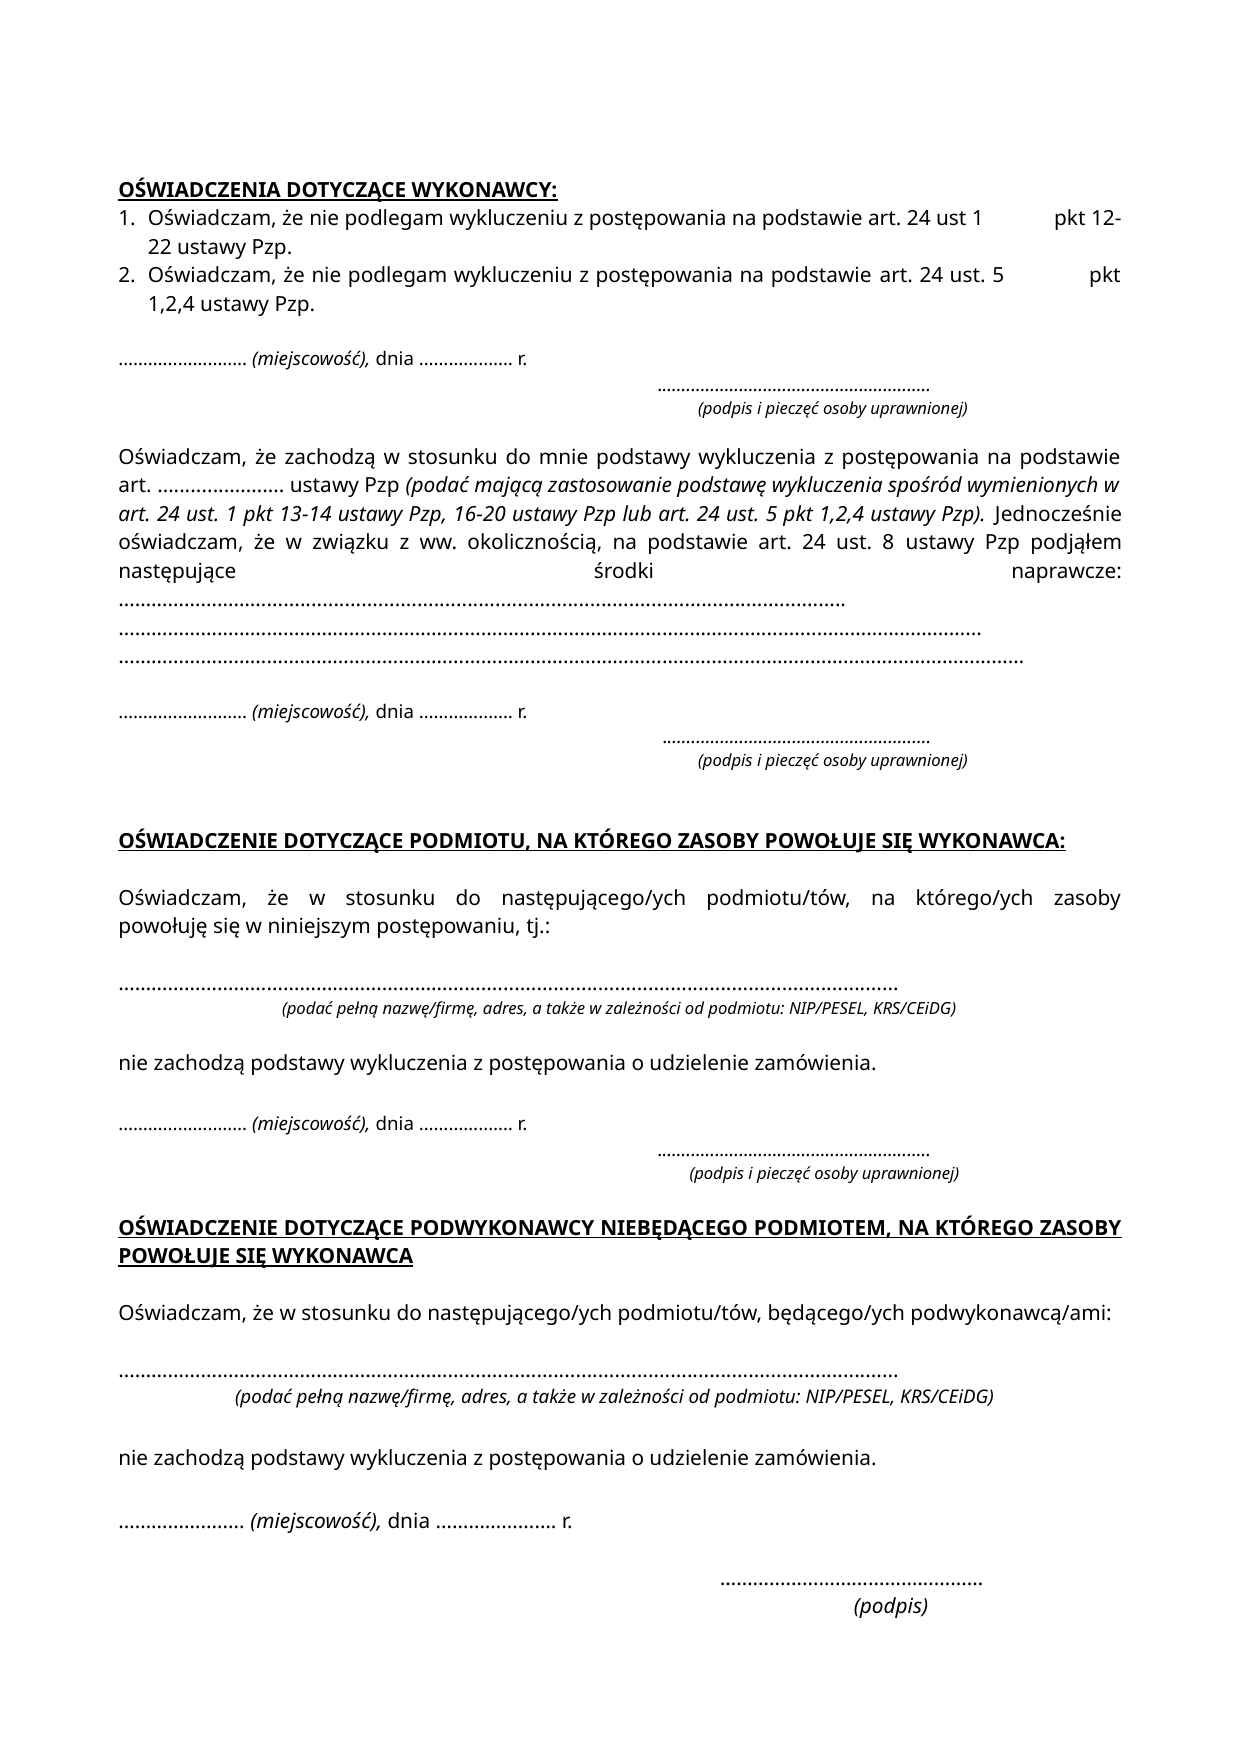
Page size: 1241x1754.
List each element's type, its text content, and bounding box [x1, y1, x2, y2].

text OŚWIADCZENIE DOTYCZĄCE PODMIOTU, NA KTÓREGO ZASOBY POWOŁUJE SIĘ WYKONAWCA: [118, 826, 1122, 854]
text nie zachodzą podstawy wykluczenia z postępowania o udzielenie zamówienia. [118, 1443, 1122, 1472]
text ………...…….……. (miejscowość), dnia ………….…… r. [118, 346, 1122, 371]
text ………...…….……. (miejscowość), dnia ………….…… r. [118, 698, 1122, 723]
text ………………………………………… [118, 1563, 1122, 1591]
text …………………………………………………………........................................................................... [118, 1355, 1122, 1383]
text OŚWIADCZENIE DOTYCZĄCE PODWYKONAWCY NIEBĘDĄCEGO PODMIOTEM, NA KTÓREGO ZASOBY [118, 1213, 1122, 1237]
text ......................................................... [118, 1136, 1122, 1162]
text (podać pełną nazwę/firmę, adres, a także w zależności od podmiotu: NIP/PESEL, KRS/CEiDG) [118, 1383, 1122, 1409]
text ........................................................ [118, 723, 1122, 749]
text ………...…….……. (miejscowość), dnia ………….…… r. [118, 1111, 1122, 1136]
text Oświadczam, że zachodzą w stosunku do mnie podstawy wykluczenia z postępowania na podstawie art. …..........………. ustawy Pzp (podać mającą zastosowanie podstawę wykluczenia spośród wymienionych w art. 24 ust. 1 pkt 13-14 ustawy Pzp, 16-20 ustawy Pzp lub art. 24 ust. 5 pkt 1,2,4 ustawy Pzp). Jednocześnie oświadczam, że w związku z ww. okolicznością, na podstawie art. 24 ust. 8 ustawy Pzp podjąłem następujące środki naprawcze: ………………………........................................................................................................ [118, 442, 1122, 613]
text OŚWIADCZENIA DOTYCZĄCE WYKONAWCY: [118, 175, 1122, 203]
text nie zachodzą podstawy wykluczenia z postępowania o udzielenie zamówienia. [118, 1048, 1122, 1076]
text Oświadczam, że w stosunku do następującego/ych podmiotu/tów, na którego/ych zasoby powołuję się w niniejszym postępowaniu, tj.: [118, 883, 1122, 939]
text Oświadczam, że w stosunku do następującego/ych podmiotu/tów, będącego/ych podwykonawcą/ami: [118, 1298, 1122, 1326]
text (podpis i pieczęć osoby uprawnionej) [118, 749, 1122, 772]
text (podpis i pieczęć osoby uprawnionej) [118, 1162, 1122, 1184]
text (podpis i pieczęć osoby uprawnionej) [118, 397, 1122, 419]
text …………….……. (miejscowość), dnia …………………. r. [118, 1506, 1122, 1534]
text 2. Oświadczam, że nie podlegam wykluczeniu z postępowania na podstawie art. 24 ust. 5 pkt 1,2,4 ustawy Pzp. [118, 260, 1122, 317]
text (podać pełną nazwę/firmę, adres, a także w zależności od podmiotu: NIP/PESEL, KRS/CEiDG) [118, 996, 1122, 1019]
text POWOŁUJE SIĘ WYKONAWCA [118, 1238, 1122, 1269]
text 1. Oświadczam, że nie podlegam wykluczeniu z postępowania na podstawie art. 24 ust 1 pkt 12-22 ustawy Pzp. [118, 203, 1122, 260]
text (podpis) [118, 1591, 1122, 1620]
text ......................................................... [118, 371, 1122, 397]
text …………………………………………………………........................................................................... [118, 968, 1122, 996]
text …………………………………………………………………………………………..…………..............……………………...………………………………………………………………………………………………………………………………………………… [118, 613, 1122, 669]
